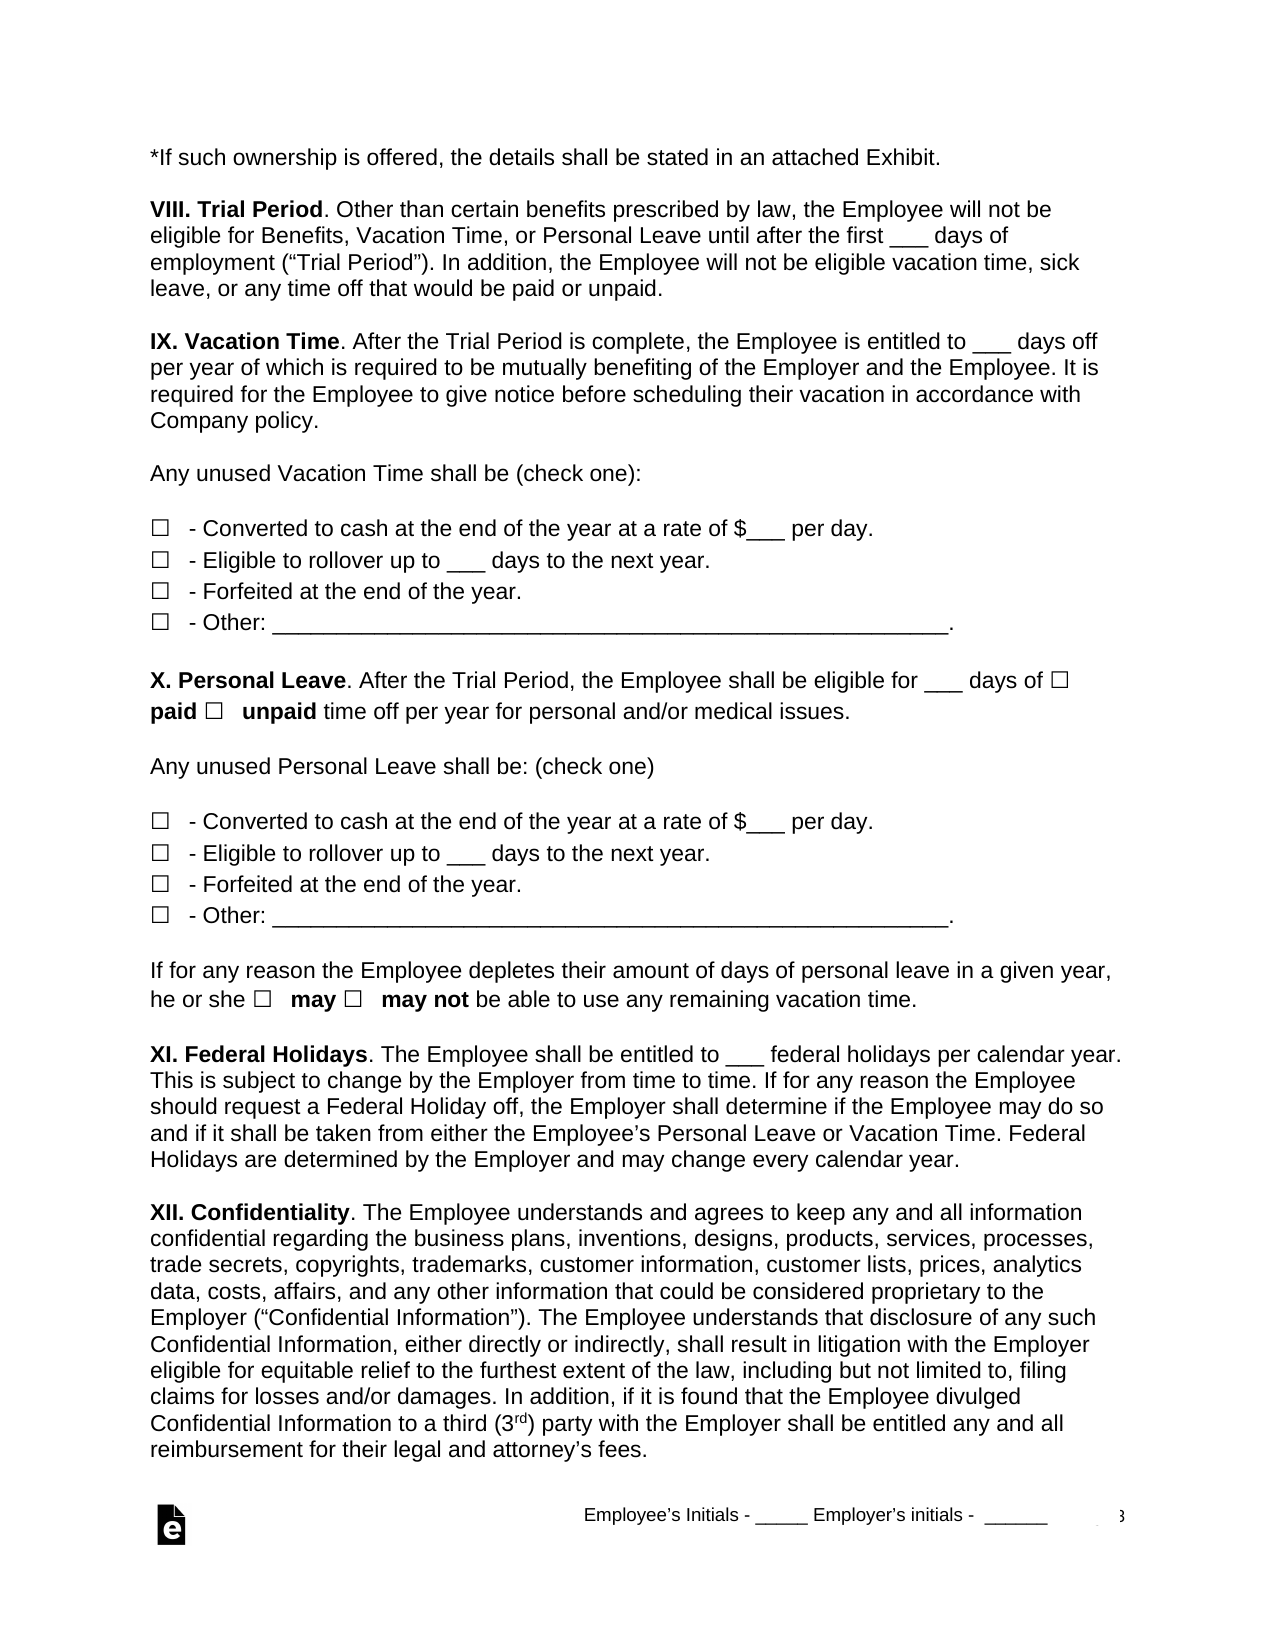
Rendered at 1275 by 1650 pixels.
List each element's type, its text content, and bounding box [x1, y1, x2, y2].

text ☐ - Eligible to rollover up to ___ days to the next year. [150, 837, 1125, 868]
text Any unused Personal Leave shall be: (check one) [150, 753, 1125, 779]
text If for any reason the Employee depletes their amount of days of personal leave in a given year, he or she ☐ may ☐ may not be able to use any remaining vacation time. [150, 957, 1125, 1014]
text Any unused Vacation Time shall be (check one): [150, 460, 1125, 486]
text ☐ - Converted to cash at the end of the year at a rate of $___ per day. [150, 805, 1125, 837]
text ☐ - Converted to cash at the end of the year at a rate of $___ per day. [150, 512, 1125, 544]
text X. Personal Leave. After the Trial Period, the Employee shall be eligible for ___ days of ☐ paid ☐ unpaid time off per year for personal and/or medical issues. [150, 664, 1125, 726]
text IX. Vacation Time. After the Trial Period is complete, the Employee is entitled to ___ days off per year of which is required to be mutually benefiting of the Employer and the Employee. It is required for the Employee to give notice before scheduling their vacation in accordance with Company policy. [150, 328, 1125, 433]
text VIII. Trial Period. Other than certain benefits prescribed by law, the Employee will not be eligible for Benefits, Vacation Time, or Personal Leave until after the first ___ days of employment (“Trial Period”). In addition, the Employee will not be eligible vacation time, sick leave, or any time off that would be paid or unpaid. [150, 196, 1125, 302]
text ☐ - Other: _____________________________________________________. [150, 606, 1125, 637]
text ☐ - Eligible to rollover up to ___ days to the next year. [150, 544, 1125, 575]
text *If such ownership is offered, the details shall be stated in an attached Exhibit. [150, 143, 1125, 170]
text XI. Federal Holidays. The Employee shall be entitled to ___ federal holidays per calendar year. This is subject to change by the Employer from time to time. If for any reason the Employee should request a Federal Holiday off, the Employer shall determine if the Employee may do so and if it shall be taken from either the Employee’s Personal Leave or Vacation Time. Federal Holidays are determined by the Employer and may change every calendar year. [150, 1041, 1125, 1172]
text XII. Confidentiality. The Employee understands and agrees to keep any and all information confidential regarding the business plans, inventions, designs, products, services, processes, trade secrets, copyrights, trademarks, customer information, customer lists, prices, analytics data, costs, affairs, and any other information that could be considered proprietary to the Employer (“Confidential Information”). The Employee understands that disclosure of any such Confidential Information, either directly or indirectly, shall result in litigation with the Employer eligible for equitable relief to the furthest extent of the law, including but not limited to, filing claims for losses and/or damages. In addition, if it is found that the Employee divulged Confidential Information to a third (3rd) party with the Employer shall be entitled any and all reimbursement for their legal and attorney’s fees. [150, 1199, 1125, 1462]
text ☐ - Other: _____________________________________________________. [150, 899, 1125, 930]
text ☐ - Forfeited at the end of the year. [150, 575, 1125, 606]
text ☐ - Forfeited at the end of the year. [150, 868, 1125, 899]
